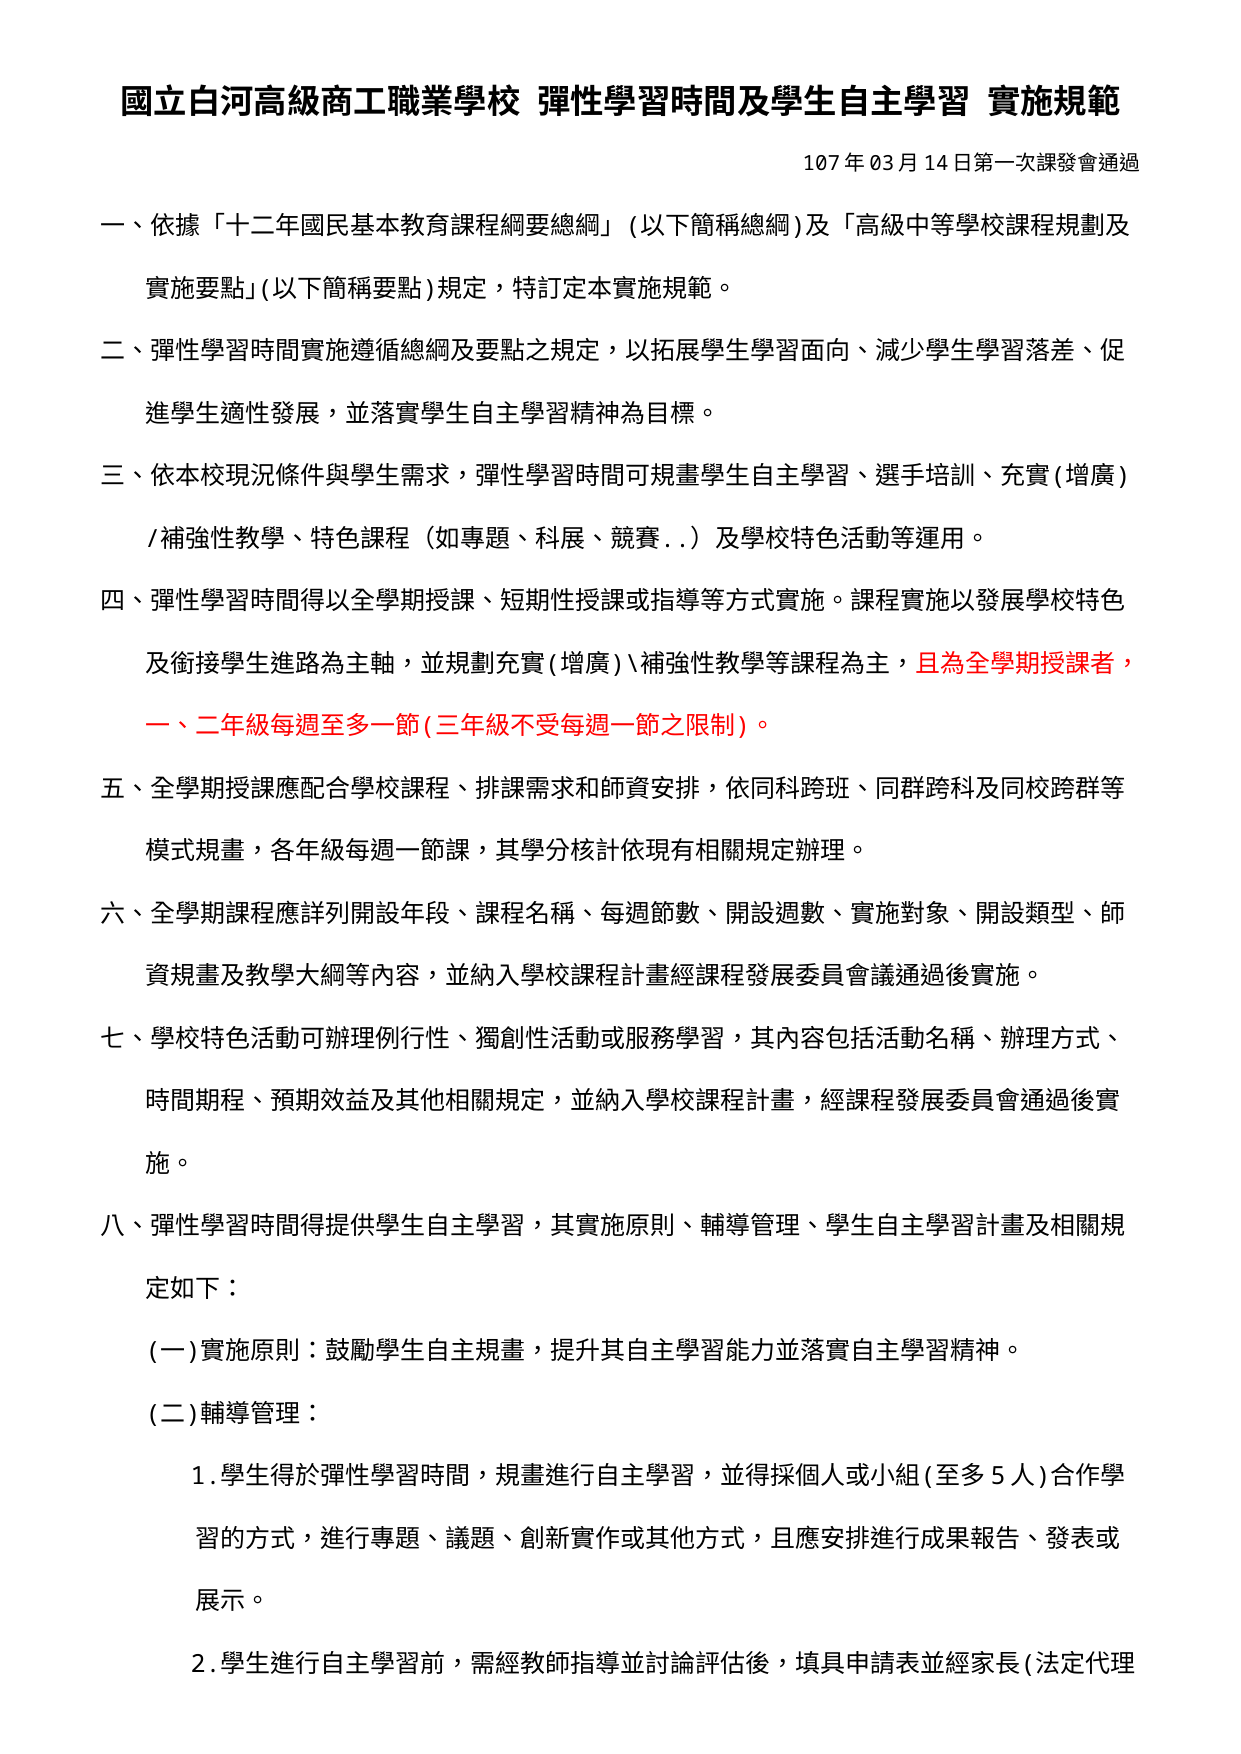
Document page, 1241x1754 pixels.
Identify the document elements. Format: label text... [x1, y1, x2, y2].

text 四、彈性學習時間得以全學期授課、短期性授課或指導等方式實施。課程實施以發展學校特色及銜接學生進路為主軸，並規劃充實(增廣)\補強性教學等課程為主，且為全學期授課者，一、二年級每週至多一節(三年級不受每週一節之限制)。 [100, 557, 1140, 744]
text 七、學校特色活動可辦理例行性、獨創性活動或服務學習，其內容包括活動名稱、辦理方式、時間期程、預期效益及其他相關規定，並納入學校課程計畫，經課程發展委員會通過後實施。 [100, 994, 1140, 1182]
text 1.學生得於彈性學習時間，規畫進行自主學習，並得採個人或小組(至多5人)合作學習的方式，進行專題、議題、創新實作或其他方式，且應安排進行成果報告、發表或展示。 [100, 1432, 1140, 1619]
text 六、全學期課程應詳列開設年段、課程名稱、每週節數、開設週數、實施對象、開設類型、師資規畫及教學大綱等內容，並納入學校課程計畫經課程發展委員會議通過後實施。 [100, 869, 1140, 994]
text 107年03月14日第一次課發會通過 [100, 119, 1140, 182]
text (一)實施原則：鼓勵學生自主規畫，提升其自主學習能力並落實自主學習精神。 [100, 1307, 1140, 1369]
text 二、彈性學習時間實施遵循總綱及要點之規定，以拓展學生學習面向、減少學生學習落差、促進學生適性發展，並落實學生自主學習精神為目標。 [100, 307, 1140, 432]
text 2.學生進行自主學習前，需經教師指導並討論評估後，填具申請表並經家長(法定代理 [100, 1619, 1140, 1682]
text 八、彈性學習時間得提供學生自主學習，其實施原則、輔導管理、學生自主學習計畫及相關規定如下： [100, 1182, 1140, 1307]
text 一、依據「十二年國民基本教育課程綱要總綱」(以下簡稱總綱)及「高級中等學校課程規劃及實施要點｣(以下簡稱要點)規定，特訂定本實施規範。 [100, 182, 1140, 307]
text (二)輔導管理： [100, 1369, 1140, 1432]
text 三、依本校現況條件與學生需求，彈性學習時間可規畫學生自主學習、選手培訓、充實(增廣)/補強性教學、特色課程（如專題、科展、競賽..）及學校特色活動等運用。 [100, 432, 1140, 557]
text 五、全學期授課應配合學校課程、排課需求和師資安排，依同科跨班、同群跨科及同校跨群等模式規畫，各年級每週一節課，其學分核計依現有相關規定辦理。 [100, 744, 1140, 869]
text 國立白河高級商工職業學校 彈性學習時間及學生自主學習 實施規範 [100, 57, 1140, 119]
